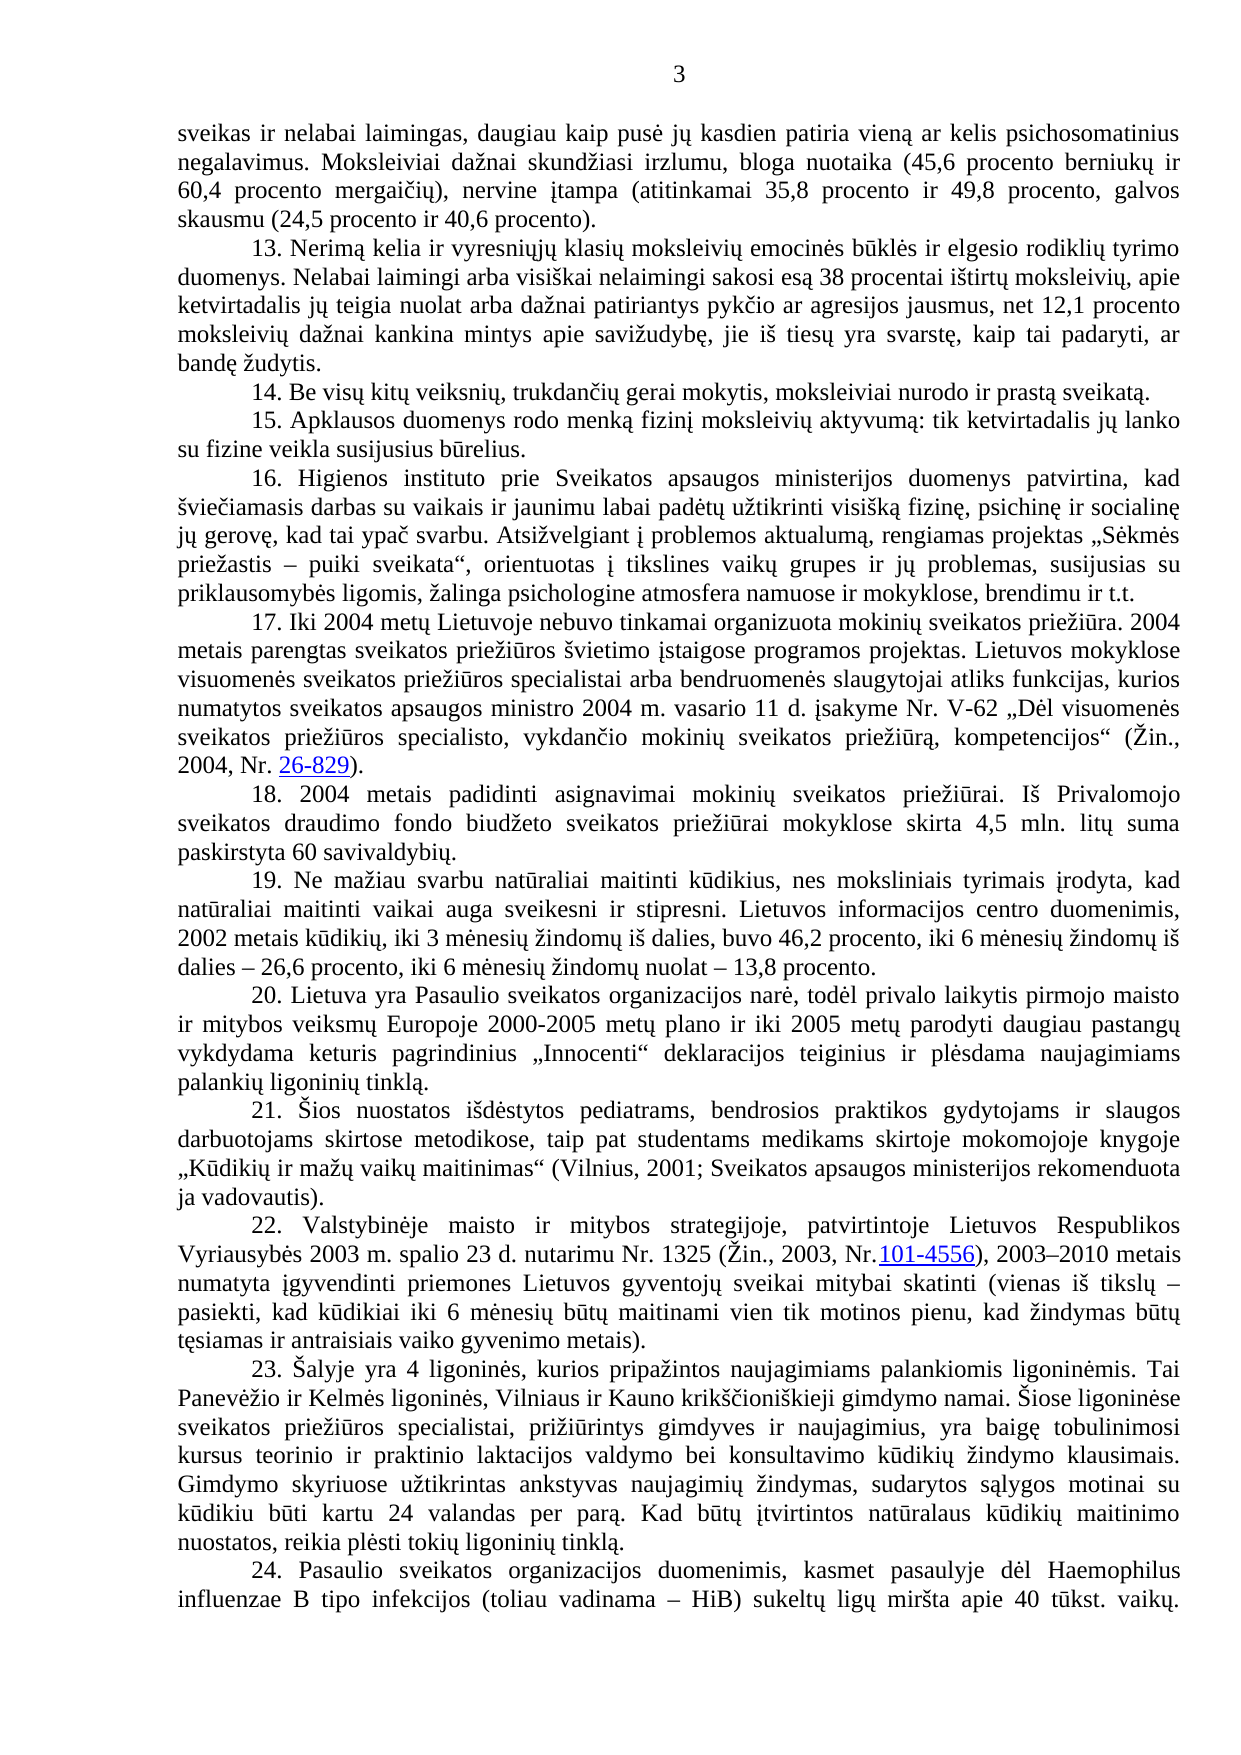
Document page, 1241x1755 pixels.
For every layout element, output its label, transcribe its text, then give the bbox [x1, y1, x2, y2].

text 13. Nerimą kelia ir vyresniųjų klasių moksleivių emocinės būklės ir elgesio rodiklių tyrimo duomenys. Nelabai laimingi arba visiškai nelaimingi sakosi esą 38 procentai ištirtų moksleivių, apie ketvirtadalis jų teigia nuolat arba dažnai patiriantys pykčio ar agresijos jausmus, net 12,1 procento moksleivių dažnai kankina mintys apie savižudybę, jie iš tiesų yra svarstę, kaip tai padaryti, ar bandę žudytis. [177, 233, 1181, 377]
text 22. Valstybinėje maisto ir mitybos strategijoje, patvirtintoje Lietuvos Respublikos Vyriausybės 2003 m. spalio 23 d. nutarimu Nr. 1325 (Žin., 2003, Nr.101-4556), 2003–2010 metais numatyta įgyvendinti priemones Lietuvos gyventojų sveikai mitybai skatinti (vienas iš tikslų – pasiekti, kad kūdikiai iki 6 mėnesių būtų maitinami vien tik motinos pienu, kad žindymas būtų tęsiamas ir antraisiais vaiko gyvenimo metais). [177, 1211, 1181, 1354]
text 19. Ne mažiau svarbu natūraliai maitinti kūdikius, nes moksliniais tyrimais įrodyta, kad natūraliai maitinti vaikai auga sveikesni ir stipresni. Lietuvos informacijos centro duomenimis, 2002 metais kūdikių, iki 3 mėnesių žindomų iš dalies, buvo 46,2 procento, iki 6 mėnesių žindomų iš dalies – 26,6 procento, iki 6 mėnesių žindomų nuolat – 13,8 procento. [177, 866, 1181, 981]
text 20. Lietuva yra Pasaulio sveikatos organizacijos narė, todėl privalo laikytis pirmojo maisto ir mitybos veiksmų Europoje 2000-2005 metų plano ir iki 2005 metų parodyti daugiau pastangų vykdydama keturis pagrindinius „Innocenti“ deklaracijos teiginius ir plėsdama naujagimiams palankių ligoninių tinklą. [177, 981, 1181, 1096]
text 18. 2004 metais padidinti asignavimai mokinių sveikatos priežiūrai. Iš Privalomojo sveikatos draudimo fondo biudžeto sveikatos priežiūrai mokyklose skirta 4,5 mln. litų suma paskirstyta 60 savivaldybių. [177, 779, 1181, 866]
text 24. Pasaulio sveikatos organizacijos duomenimis, kasmet pasaulyje dėl Haemophilus influenzae B tipo infekcijos (toliau vadinama – HiB) sukeltų ligų miršta apie 40 tūkst. vaikų. [177, 1556, 1181, 1613]
text 15. Apklausos duomenys rodo menką fizinį moksleivių aktyvumą: tik ketvirtadalis jų lanko su fizine veikla susijusius būrelius. [177, 406, 1181, 463]
text sveikas ir nelabai laimingas, daugiau kaip pusė jų kasdien patiria vieną ar kelis psichosomatinius negalavimus. Moksleiviai dažnai skundžiasi irzlumu, bloga nuotaika (45,6 procento berniukų ir 60,4 procento mergaičių), nervine įtampa (atitinkamai 35,8 procento ir 49,8 procento, galvos skausmu (24,5 procento ir 40,6 procento). [177, 118, 1181, 233]
text 17. Iki 2004 metų Lietuvoje nebuvo tinkamai organizuota mokinių sveikatos priežiūra. 2004 metais parengtas sveikatos priežiūros švietimo įstaigose programos projektas. Lietuvos mokyklose visuomenės sveikatos priežiūros specialistai arba bendruomenės slaugytojai atliks funkcijas, kurios numatytos sveikatos apsaugos ministro 2004 m. vasario 11 d. įsakyme Nr. V-62 „Dėl visuomenės sveikatos priežiūros specialisto, vykdančio mokinių sveikatos priežiūrą, kompetencijos“ (Žin., 2004, Nr. 26-829). [177, 607, 1181, 779]
text 16. Higienos instituto prie Sveikatos apsaugos ministerijos duomenys patvirtina, kad šviečiamasis darbas su vaikais ir jaunimu labai padėtų užtikrinti visišką fizinę, psichinę ir socialinę jų gerovę, kad tai ypač svarbu. Atsižvelgiant į problemos aktualumą, rengiamas projektas „Sėkmės priežastis – puiki sveikata“, orientuotas į tikslines vaikų grupes ir jų problemas, susijusias su priklausomybės ligomis, žalinga psichologine atmosfera namuose ir mokyklose, brendimu ir t.t. [177, 463, 1181, 607]
text 21. Šios nuostatos išdėstytos pediatrams, bendrosios praktikos gydytojams ir slaugos darbuotojams skirtose metodikose, taip pat studentams medikams skirtoje mokomojoje knygoje „Kūdikių ir mažų vaikų maitinimas“ (Vilnius, 2001; Sveikatos apsaugos ministerijos rekomenduota ja vadovautis). [177, 1096, 1181, 1211]
text 14. Be visų kitų veiksnių, trukdančių gerai mokytis, moksleiviai nurodo ir prastą sveikatą. [177, 377, 1181, 406]
text 23. Šalyje yra 4 ligoninės, kurios pripažintos naujagimiams palankiomis ligoninėmis. Tai Panevėžio ir Kelmės ligoninės, Vilniaus ir Kauno krikščioniškieji gimdymo namai. Šiose ligoninėse sveikatos priežiūros specialistai, prižiūrintys gimdyves ir naujagimius, yra baigę tobulinimosi kursus teorinio ir praktinio laktacijos valdymo bei konsultavimo kūdikių žindymo klausimais. Gimdymo skyriuose užtikrintas ankstyvas naujagimių žindymas, sudarytos sąlygos motinai su kūdikiu būti kartu 24 valandas per parą. Kad būtų įtvirtintos natūralaus kūdikių maitinimo nuostatos, reikia plėsti tokių ligoninių tinklą. [177, 1354, 1181, 1556]
